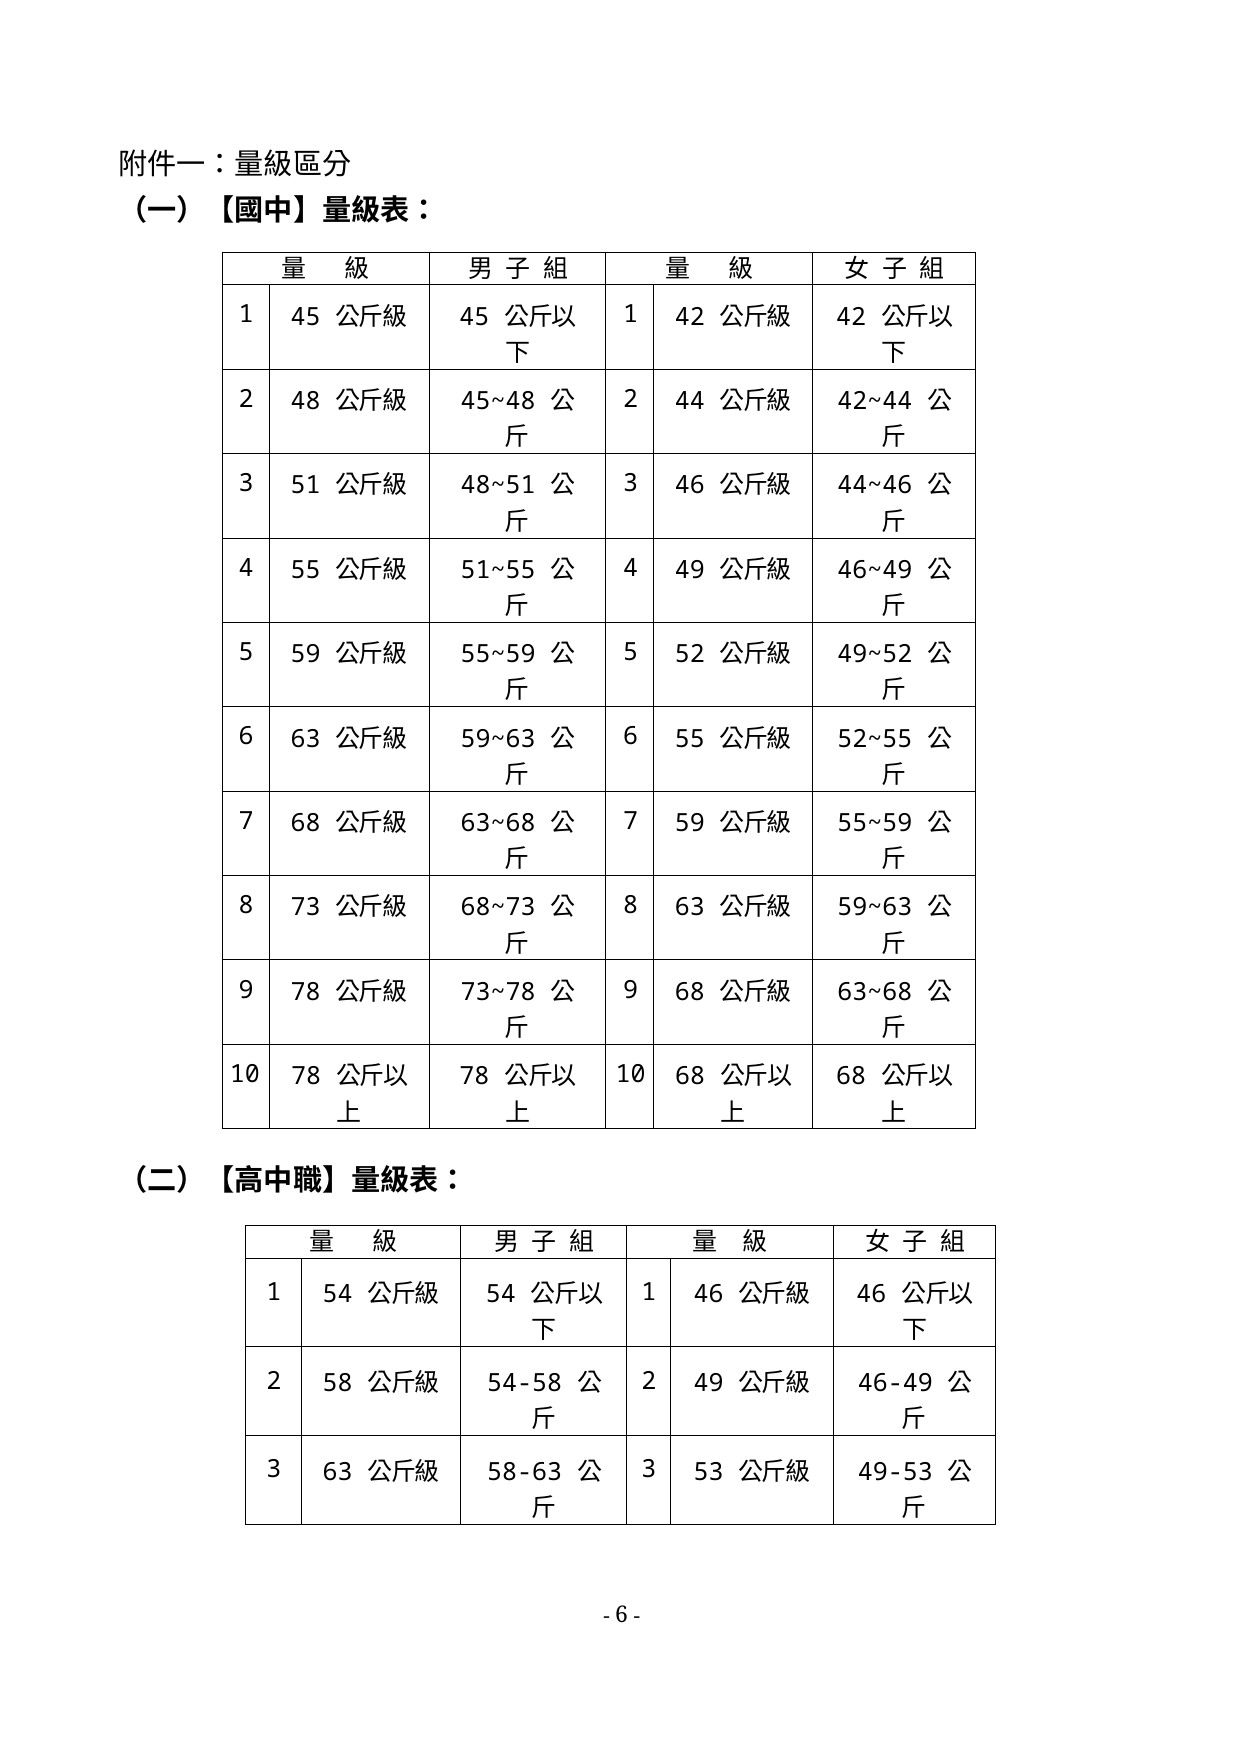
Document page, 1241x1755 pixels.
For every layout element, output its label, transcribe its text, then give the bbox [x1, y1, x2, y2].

table_cell 7 [223, 792, 269, 875]
table_cell 2 [246, 1347, 301, 1435]
table_cell 9 [606, 960, 653, 1044]
table_cell 63~68 公斤 [813, 960, 975, 1044]
table_cell 63 公斤級 [654, 876, 812, 959]
table_cell 54 公斤以下 [461, 1259, 626, 1346]
text （二）【高中職】量級表： [118, 1156, 1141, 1199]
table_cell 1 [223, 285, 269, 368]
table_cell 10 [606, 1045, 653, 1128]
table_cell 42 公斤級 [654, 285, 812, 368]
table_header 男 子 組 [461, 1226, 626, 1257]
table_cell 10 [223, 1045, 269, 1128]
table_cell 2 [223, 370, 269, 453]
table_cell 44~46 公斤 [813, 454, 975, 537]
table_cell 55 公斤級 [270, 539, 429, 622]
table_cell 45 公斤級 [270, 285, 429, 368]
table_cell 54 公斤級 [302, 1259, 460, 1346]
table_cell 2 [606, 370, 653, 453]
table_cell 5 [223, 623, 269, 706]
table_cell 78 公斤以上 [430, 1045, 605, 1128]
table_cell 53 公斤級 [671, 1436, 833, 1524]
table_cell 51~55 公斤 [430, 539, 605, 622]
table_header 量 級 [246, 1226, 460, 1257]
table_header 量 級 [223, 253, 429, 284]
table_cell 46-49 公斤 [834, 1347, 995, 1435]
table_cell 59 公斤級 [654, 792, 812, 875]
table_header 男 子 組 [430, 253, 605, 284]
table_cell 48~51 公斤 [430, 454, 605, 537]
text （一）【國中】量級表： [118, 181, 1141, 230]
table_cell 73 公斤級 [270, 876, 429, 959]
table_cell 45~48 公斤 [430, 370, 605, 453]
table_cell 78 公斤以上 [270, 1045, 429, 1128]
table_header 量 級 [627, 1226, 833, 1257]
table_cell 59~63 公斤 [813, 876, 975, 959]
table_cell 3 [223, 454, 269, 537]
table_cell 6 [223, 707, 269, 791]
table_cell 46~49 公斤 [813, 539, 975, 622]
table_header 量 級 [606, 253, 812, 284]
table_cell 68~73 公斤 [430, 876, 605, 959]
table_cell 63 公斤級 [302, 1436, 460, 1524]
table_cell 4 [223, 539, 269, 622]
table_cell 55~59 公斤 [813, 792, 975, 875]
table_header 女 子 組 [813, 253, 975, 284]
table_cell 9 [223, 960, 269, 1044]
table_cell 63 公斤級 [270, 707, 429, 791]
table_cell 55~59 公斤 [430, 623, 605, 706]
table_cell 46 公斤級 [654, 454, 812, 537]
table_cell 44 公斤級 [654, 370, 812, 453]
table_cell 1 [246, 1259, 301, 1346]
table_cell 6 [606, 707, 653, 791]
table_cell 45 公斤以下 [430, 285, 605, 368]
table_cell 63~68 公斤 [430, 792, 605, 875]
table_cell 3 [627, 1436, 670, 1524]
table_cell 52 公斤級 [654, 623, 812, 706]
table_cell 3 [606, 454, 653, 537]
table_cell 55 公斤級 [654, 707, 812, 791]
table_cell 49 公斤級 [671, 1347, 833, 1435]
table_cell 68 公斤以上 [813, 1045, 975, 1128]
table_cell 59~63 公斤 [430, 707, 605, 791]
table_cell 49 公斤級 [654, 539, 812, 622]
table_cell 7 [606, 792, 653, 875]
table_cell 5 [606, 623, 653, 706]
table_cell 78 公斤級 [270, 960, 429, 1044]
table_cell 2 [627, 1347, 670, 1435]
table_cell 8 [223, 876, 269, 959]
table_header 女 子 組 [834, 1226, 995, 1257]
table_cell 68 公斤級 [270, 792, 429, 875]
table_cell 3 [246, 1436, 301, 1524]
table_cell 49-53 公斤 [834, 1436, 995, 1524]
table_cell 1 [606, 285, 653, 368]
table_cell 1 [627, 1259, 670, 1346]
table_cell 42 公斤以下 [813, 285, 975, 368]
table_cell 54-58 公斤 [461, 1347, 626, 1435]
table_cell 68 公斤以上 [654, 1045, 812, 1128]
table_cell 46 公斤以下 [834, 1259, 995, 1346]
table_cell 68 公斤級 [654, 960, 812, 1044]
table_cell 42~44 公斤 [813, 370, 975, 453]
table_cell 48 公斤級 [270, 370, 429, 453]
table_cell 49~52 公斤 [813, 623, 975, 706]
table_cell 4 [606, 539, 653, 622]
table_cell 73~78 公斤 [430, 960, 605, 1044]
table_cell 52~55 公斤 [813, 707, 975, 791]
table_cell 58 公斤級 [302, 1347, 460, 1435]
table_cell 58-63 公斤 [461, 1436, 626, 1524]
table_cell 59 公斤級 [270, 623, 429, 706]
text 附件一：量級區分 [118, 148, 1141, 181]
table_cell 46 公斤級 [671, 1259, 833, 1346]
table_cell 8 [606, 876, 653, 959]
table_cell 51 公斤級 [270, 454, 429, 537]
